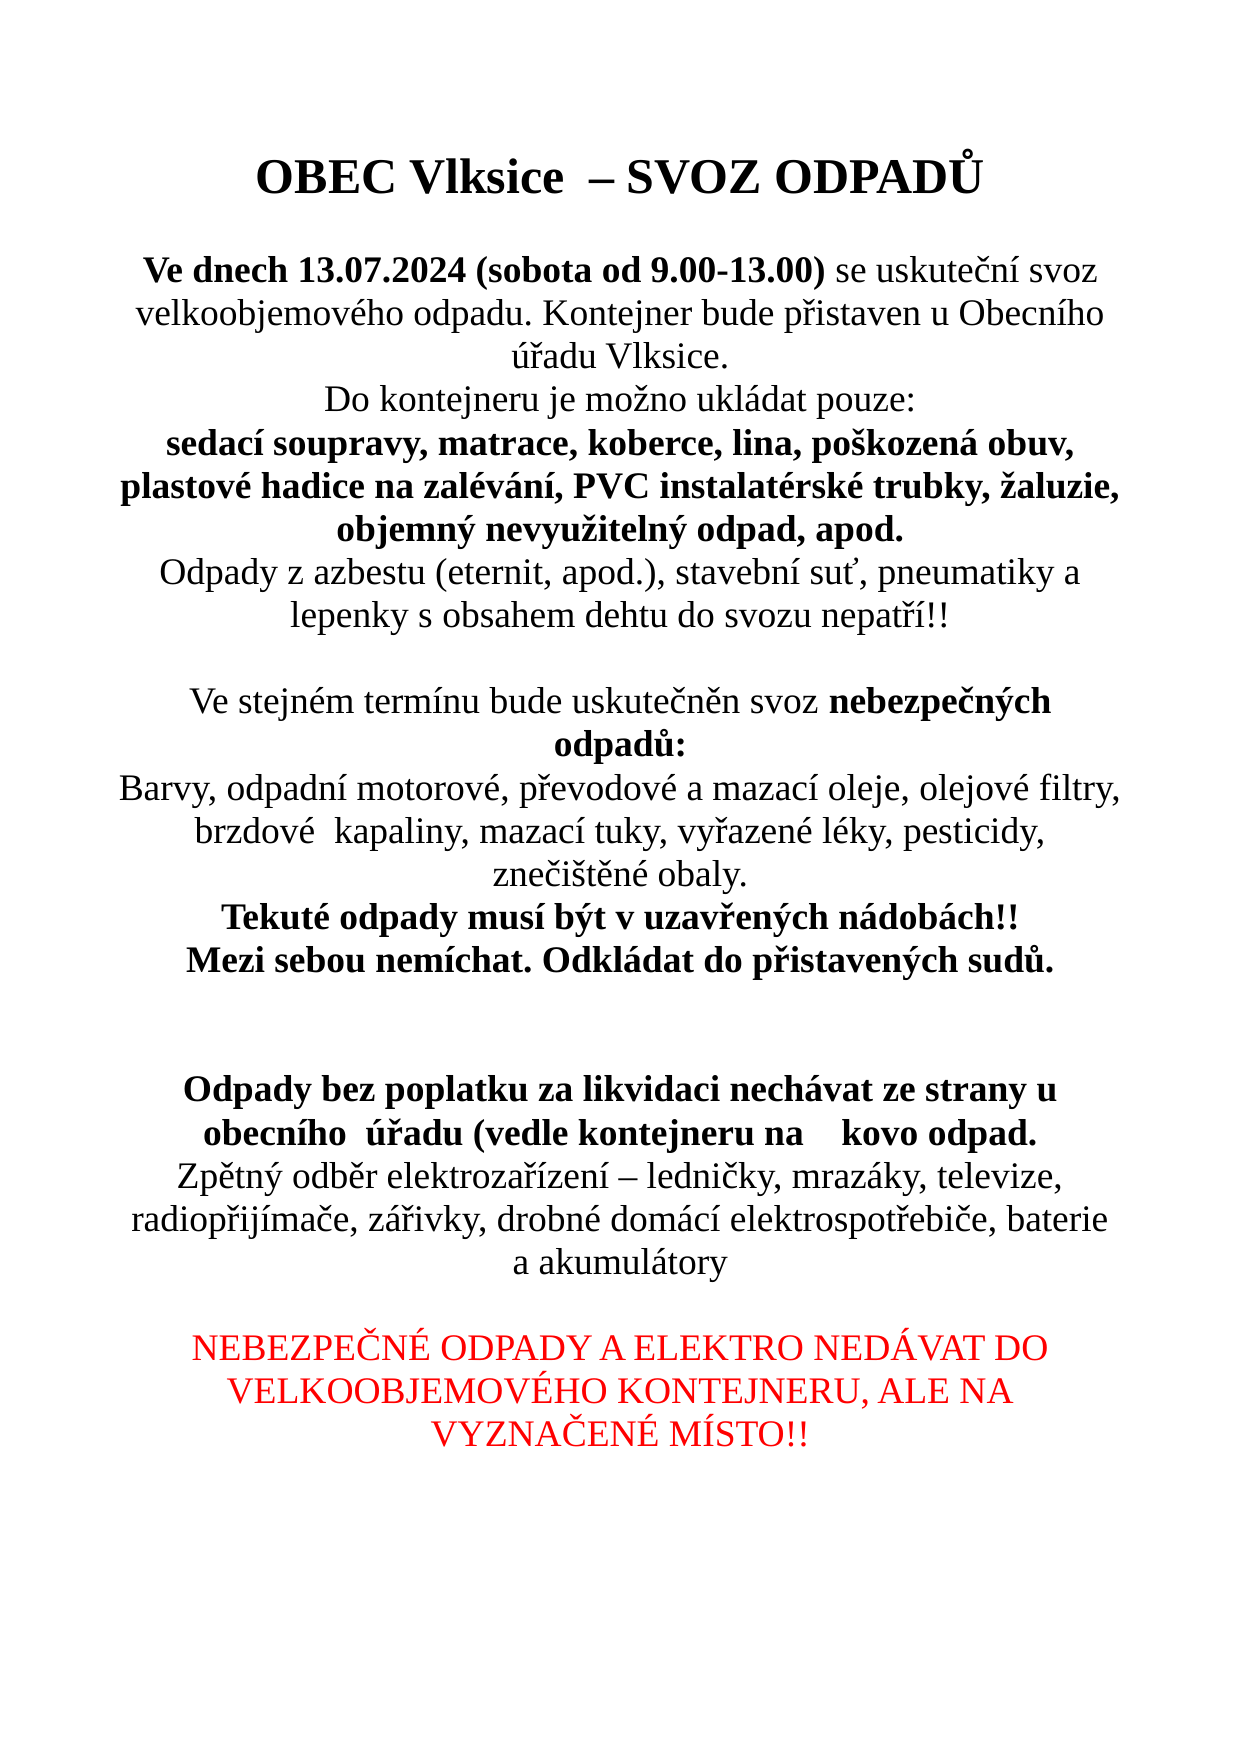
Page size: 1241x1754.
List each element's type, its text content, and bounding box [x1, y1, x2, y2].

text Zpětný odběr elektrozařízení – ledničky, mrazáky, televize, radiopřijímače, zářivky, drobné domácí elektrospotřebiče, baterie a akumulátory [118, 1153, 1122, 1282]
text Ve stejném termínu bude uskutečněn svoz nebezpečných odpadů: [118, 679, 1122, 765]
text Odpady bez poplatku za likvidaci nechávat ze strany u obecního úřadu (vedle kontejneru na kovo odpad. [118, 1067, 1122, 1153]
text Do kontejneru je možno ukládat pouze: [118, 377, 1122, 420]
text Tekuté odpady musí být v uzavřených nádobách!! Mezi sebou nemíchat. Odkládat do přistavených sudů. [118, 894, 1122, 981]
text OBEC Vlksice – SVOZ ODPADŮ [118, 147, 1122, 204]
text sedací soupravy, matrace, koberce, lina, poškozená obuv, plastové hadice na zalévání, PVC instalatérské trubky, žaluzie, objemný nevyužitelný odpad, apod. [118, 420, 1122, 549]
text Barvy, odpadní motorové, převodové a mazací oleje, olejové filtry, brzdové kapaliny, mazací tuky, vyřazené léky, pesticidy, znečištěné obaly. [118, 765, 1122, 894]
text Ve dnech 13.07.2024 (sobota od 9.00-13.00) se uskuteční svoz velkoobjemového odpadu. Kontejner bude přistaven u Obecního úřadu Vlksice. [118, 247, 1122, 377]
text NEBEZPEČNÉ ODPADY A ELEKTRO NEDÁVAT DO VELKOOBJEMOVÉHO KONTEJNERU, ALE NA VYZNAČENÉ MÍSTO!! [118, 1326, 1122, 1455]
text Odpady z azbestu (eternit, apod.), stavební suť, pneumatiky a lepenky s obsahem dehtu do svozu nepatří!! [118, 549, 1122, 636]
